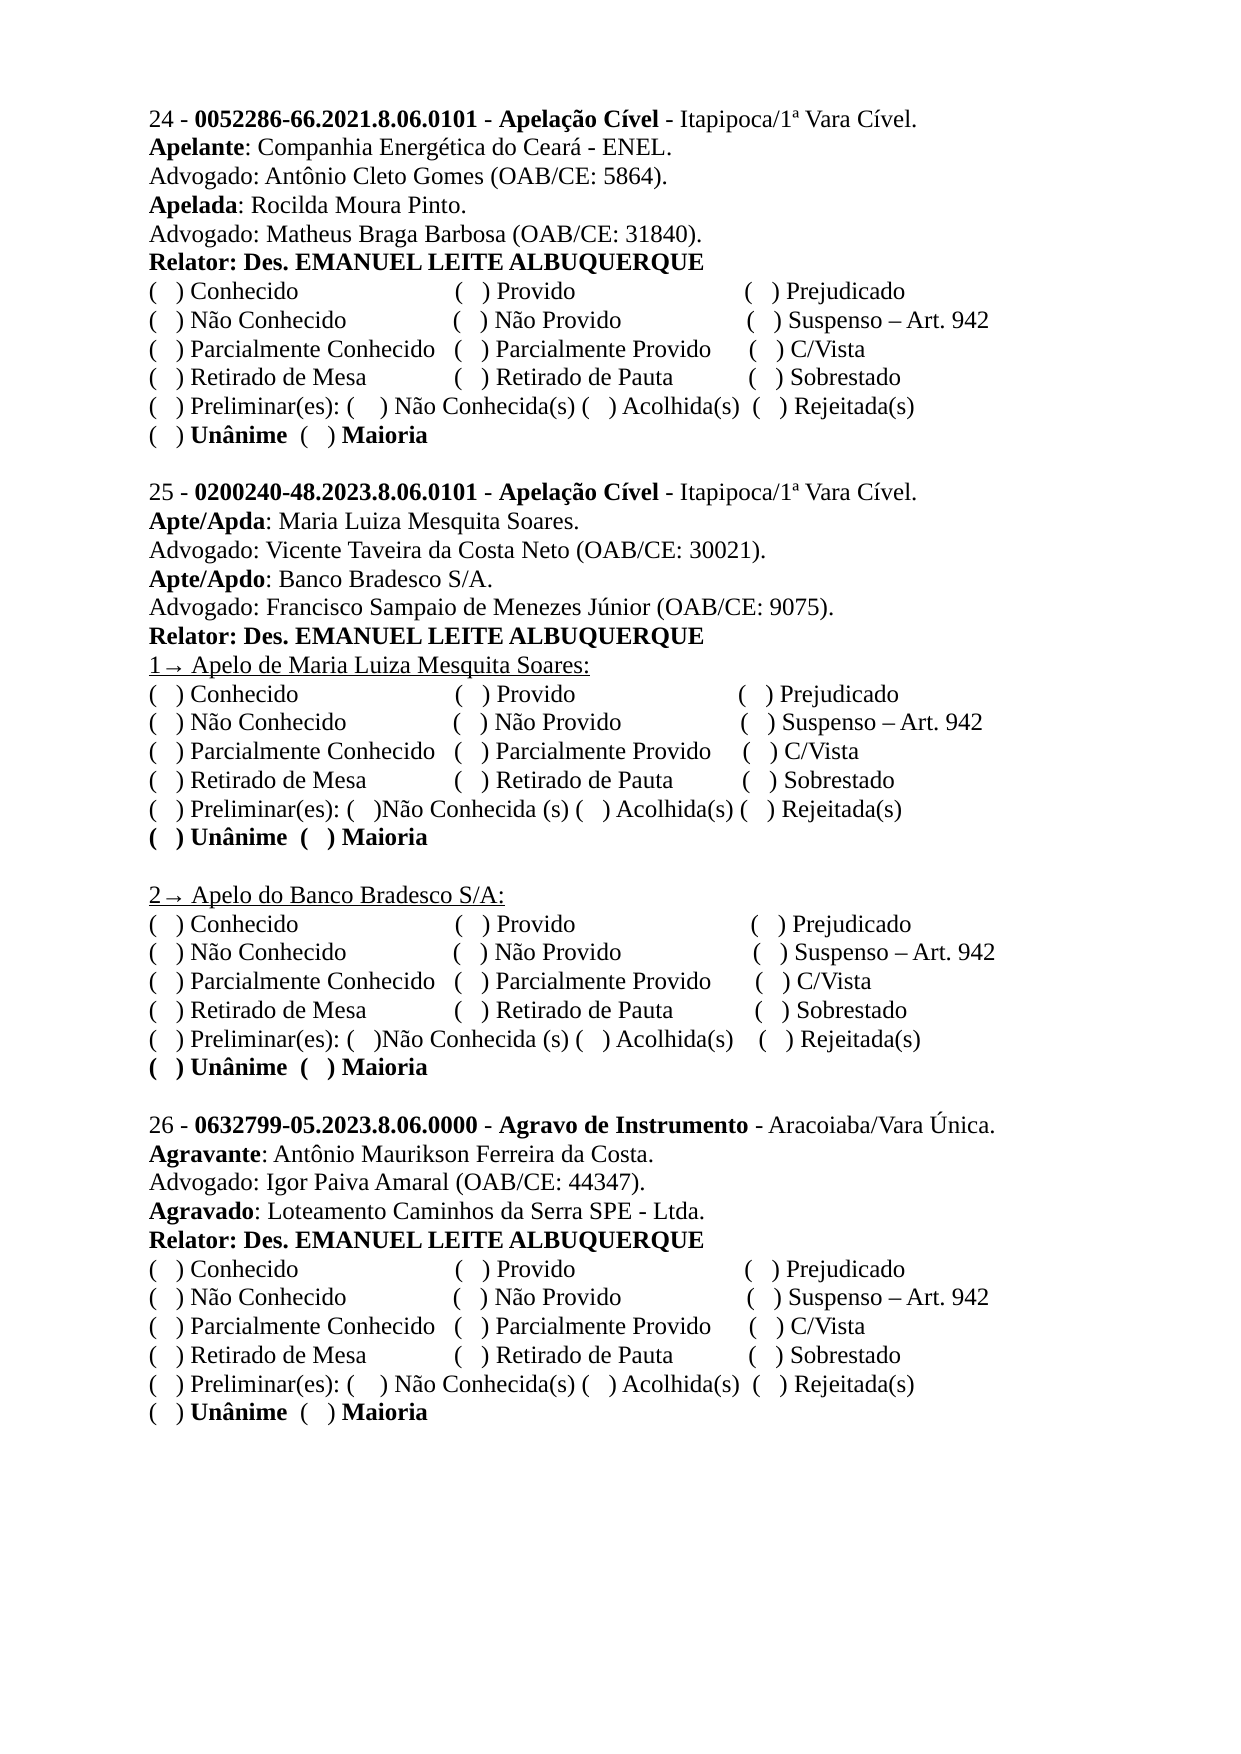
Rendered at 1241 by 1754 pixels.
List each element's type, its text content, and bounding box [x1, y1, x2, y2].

text ( ) Parcialmente Conhecido ( ) Parcialmente Provido ( ) C/Vista [148, 334, 1158, 362]
text ( ) Unânime ( ) Maioria [148, 420, 1158, 449]
text ( ) Retirado de Mesa ( ) Retirado de Pauta ( ) Sobrestado [148, 1340, 1158, 1369]
text ( ) Não Conhecido ( ) Não Provido ( ) Suspenso – Art. 942 [148, 707, 1158, 736]
text Relator: Des. EMANUEL LEITE ALBUQUERQUE [148, 621, 1141, 650]
text ( ) Conhecido ( ) Provido ( ) Prejudicado [148, 1254, 1141, 1282]
text ( ) Retirado de Mesa ( ) Retirado de Pauta ( ) Sobrestado [148, 362, 1158, 391]
text ( ) Preliminar(es): ( ) Não Conhecida(s) ( ) Acolhida(s) ( ) Rejeitada(s) [148, 1369, 1158, 1397]
text ( ) Retirado de Mesa ( ) Retirado de Pauta ( ) Sobrestado [148, 765, 1158, 794]
text ( ) Parcialmente Conhecido ( ) Parcialmente Provido ( ) C/Vista [148, 966, 1158, 995]
text Advogado: Matheus Braga Barbosa (OAB/CE: 31840). [148, 219, 1141, 247]
text ( ) Preliminar(es): ( )Não Conhecida (s) ( ) Acolhida(s) ( ) Rejeitada(s) [148, 794, 1158, 822]
text 26 - 0632799-05.2023.8.06.0000 - Agravo de Instrumento - Aracoiaba/Vara Única. [148, 1110, 1141, 1139]
text ( ) Não Conhecido ( ) Não Provido ( ) Suspenso – Art. 942 [148, 305, 1158, 334]
text Agravante: Antônio Maurikson Ferreira da Costa. [148, 1139, 1141, 1167]
text Advogado: Vicente Taveira da Costa Neto (OAB/CE: 30021). [148, 535, 1141, 564]
text Apte/Apdo: Banco Bradesco S/A. [148, 564, 1141, 592]
text Advogado: Igor Paiva Amaral (OAB/CE: 44347). [148, 1167, 1141, 1196]
text Advogado: Antônio Cleto Gomes (OAB/CE: 5864). [148, 161, 1141, 190]
text ( ) Parcialmente Conhecido ( ) Parcialmente Provido ( ) C/Vista [148, 736, 1158, 765]
text Apelada: Rocilda Moura Pinto. [148, 190, 1141, 219]
text ( ) Unânime ( ) Maioria [148, 1052, 1158, 1081]
text ( ) Conhecido ( ) Provido ( ) Prejudicado [148, 909, 1141, 937]
text Relator: Des. EMANUEL LEITE ALBUQUERQUE [148, 247, 1141, 276]
text ( ) Preliminar(es): ( ) Não Conhecida(s) ( ) Acolhida(s) ( ) Rejeitada(s) [148, 391, 1158, 420]
text 1→ Apelo de Maria Luiza Mesquita Soares: [148, 650, 1141, 679]
text Relator: Des. EMANUEL LEITE ALBUQUERQUE [148, 1225, 1141, 1254]
text ( ) Unânime ( ) Maioria [148, 1397, 1158, 1426]
text Advogado: Francisco Sampaio de Menezes Júnior (OAB/CE: 9075). [148, 592, 1141, 621]
text ( ) Conhecido ( ) Provido ( ) Prejudicado [148, 276, 1141, 305]
text ( ) Retirado de Mesa ( ) Retirado de Pauta ( ) Sobrestado [148, 995, 1158, 1024]
text ( ) Preliminar(es): ( )Não Conhecida (s) ( ) Acolhida(s) ( ) Rejeitada(s) [148, 1024, 1158, 1052]
text Agravado: Loteamento Caminhos da Serra SPE - Ltda. [148, 1196, 1141, 1225]
text ( ) Não Conhecido ( ) Não Provido ( ) Suspenso – Art. 942 [148, 1282, 1158, 1311]
text Apelante: Companhia Energética do Ceará - ENEL. [148, 132, 1141, 161]
text ( ) Parcialmente Conhecido ( ) Parcialmente Provido ( ) C/Vista [148, 1311, 1158, 1340]
text 24 - 0052286-66.2021.8.06.0101 - Apelação Cível - Itapipoca/1ª Vara Cível. [148, 104, 1141, 132]
text 25 - 0200240-48.2023.8.06.0101 - Apelação Cível - Itapipoca/1ª Vara Cível. [148, 477, 1141, 506]
text ( ) Unânime ( ) Maioria [148, 822, 1158, 851]
text ( ) Não Conhecido ( ) Não Provido ( ) Suspenso – Art. 942 [148, 937, 1158, 966]
text 2→ Apelo do Banco Bradesco S/A: [148, 880, 1141, 909]
text ( ) Conhecido ( ) Provido ( ) Prejudicado [148, 679, 1141, 707]
text Apte/Apda: Maria Luiza Mesquita Soares. [148, 506, 1141, 535]
